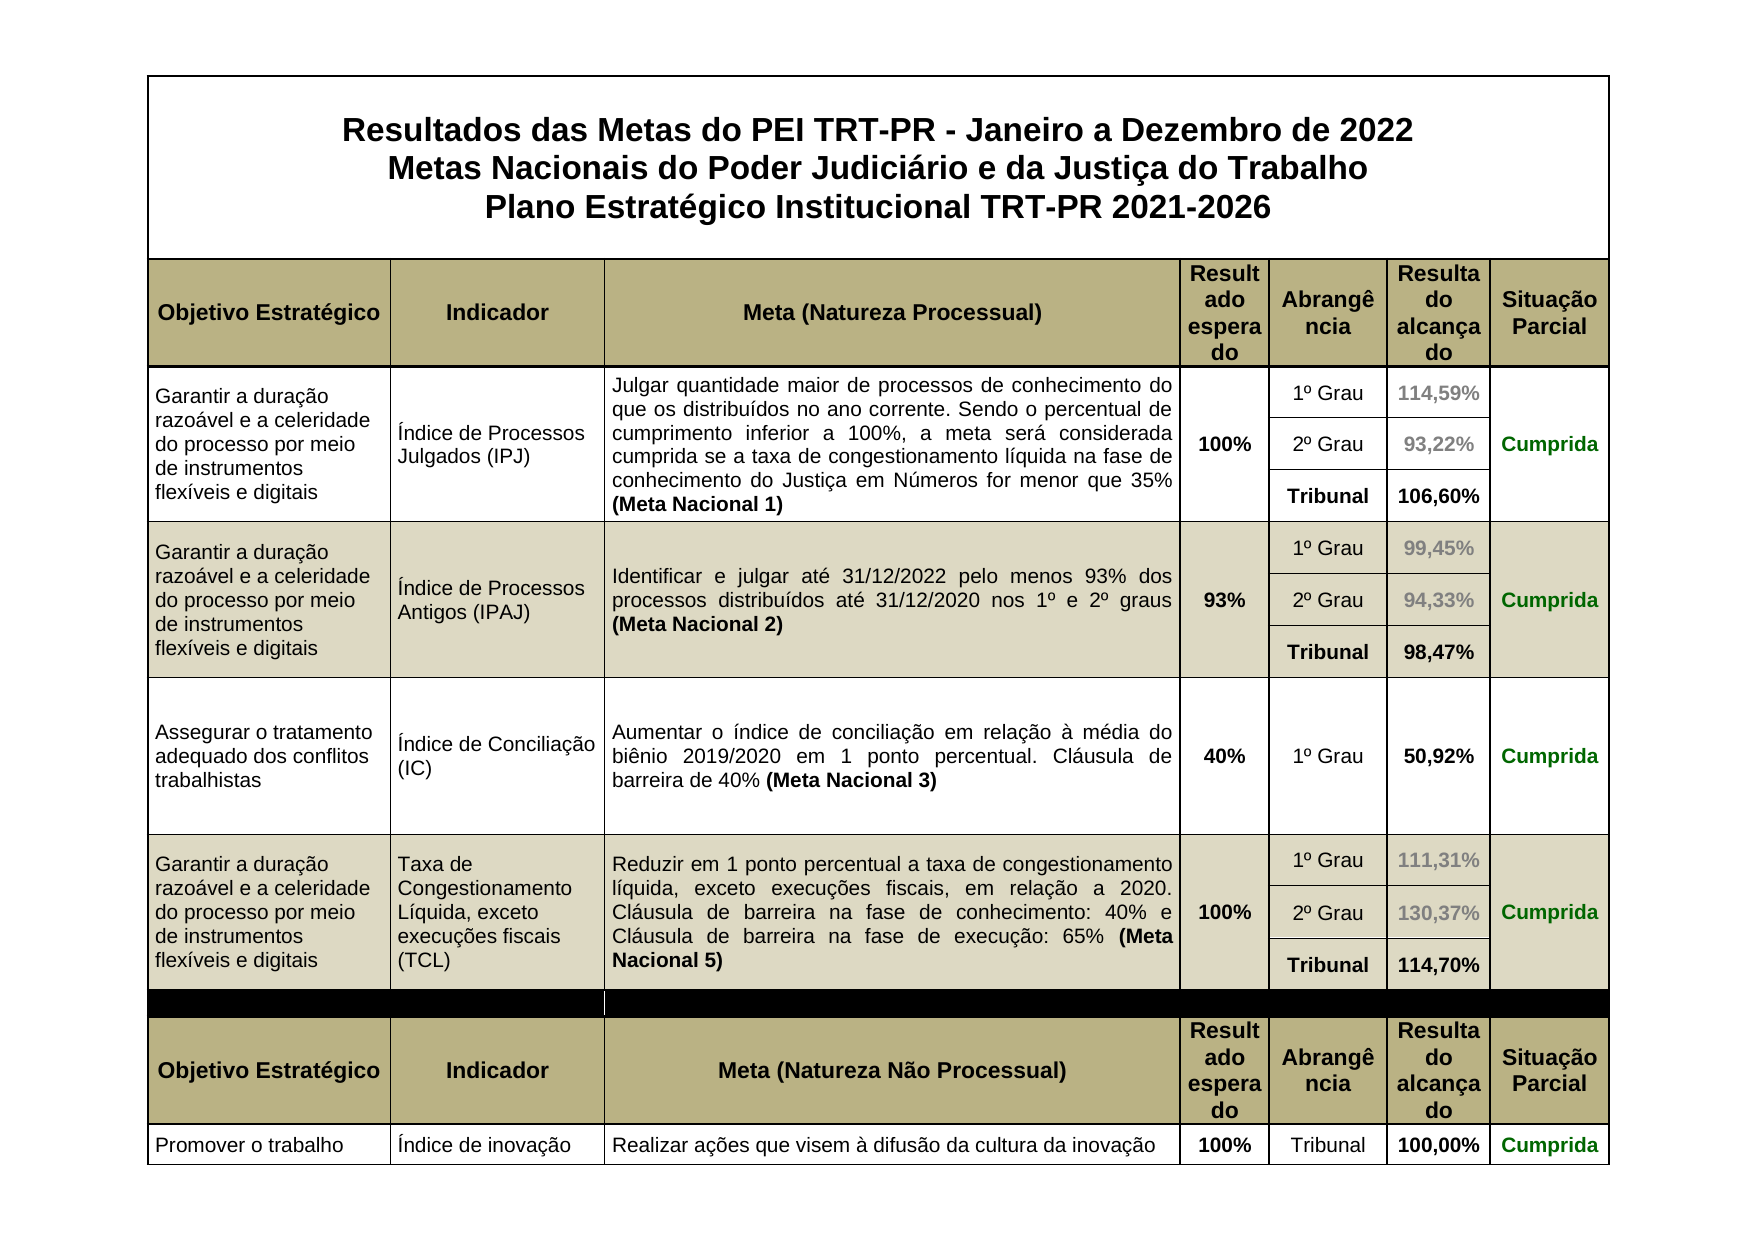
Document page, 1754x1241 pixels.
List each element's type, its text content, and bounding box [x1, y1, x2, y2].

table_cell Taxa de Congestionamento Líquida, exceto execuções fiscais (TCL) [391, 835, 604, 989]
table_cell Cumprida [1491, 835, 1608, 989]
table_cell [1388, 991, 1489, 1015]
table_cell Tribunal [1270, 470, 1386, 521]
table_cell [390, 991, 604, 1015]
table_cell 1º Grau [1270, 678, 1386, 833]
table_cell 94,33% [1388, 574, 1489, 625]
table_cell Garantir a duração razoável e a celeridade do processo por meio de instrumentos flexíveis e digitais [149, 522, 390, 677]
table_cell Garantir a duração razoável e a celeridade do processo por meio de instrumentos flexíveis e digitais [149, 835, 390, 989]
table_cell Situação Parcial [1491, 260, 1608, 365]
table_cell Indicador [391, 260, 604, 365]
table_cell [149, 991, 390, 1015]
table_cell Assegurar o tratamento adequado dos conflitos trabalhistas [149, 678, 390, 833]
table_cell Abrangência [1270, 260, 1386, 365]
table_cell [1269, 991, 1386, 1015]
table_cell 111,31% [1388, 835, 1489, 885]
table_cell 100,00% [1388, 1125, 1489, 1164]
table_cell Cumprida [1491, 678, 1608, 833]
table_cell 130,37% [1388, 886, 1489, 937]
table_cell Resultado alcançado [1388, 1018, 1489, 1123]
table_cell Garantir a duração razoável e a celeridade do processo por meio de instrumentos flexíveis e digitais [149, 368, 390, 521]
table_cell Promover o trabalho [149, 1125, 390, 1164]
table_cell Resultado alcançado [1388, 260, 1489, 365]
table_cell Realizar ações que visem à difusão da cultura da inovação [605, 1125, 1179, 1164]
table_cell [1491, 991, 1608, 1015]
table_header Resultados das Metas do PEI TRT-PR - Janeiro a Dezembro de 2022 Metas Nacionais do Poder Judiciário e da Justiça do Trabalho Plano Estratégico Institucional TRT-PR 2021-2026 [149, 77, 1608, 258]
table_cell Aumentar o índice de conciliação em relação à média do biênio 2019/2020 em 1 ponto percentual. Cláusula de barreira de 40% (Meta Nacional 3) [605, 678, 1179, 833]
table_cell Tribunal [1270, 939, 1386, 989]
table_cell Cumprida [1491, 368, 1608, 521]
table_cell Meta (Natureza Processual) [605, 260, 1179, 365]
table_cell [1180, 991, 1269, 1015]
table_cell 106,60% [1388, 470, 1489, 521]
table_cell 100% [1181, 835, 1268, 989]
table_cell Cumprida [1491, 522, 1608, 677]
table_cell Abrangência [1270, 1018, 1386, 1123]
table_cell 2º Grau [1270, 886, 1386, 937]
table_cell Reduzir em 1 ponto percentual a taxa de congestionamento líquida, exceto execuções fiscais, em relação a 2020. Cláusula de barreira na fase de conhecimento: 40% e Cláusula de barreira na fase de execução: 65% (Meta Nacional 5) [605, 835, 1179, 989]
table_cell 93% [1181, 522, 1268, 677]
table_cell 100% [1181, 1125, 1268, 1164]
table_cell Índice de Conciliação (IC) [391, 678, 604, 833]
table_cell 114,70% [1388, 939, 1489, 989]
table_cell 1º Grau [1270, 835, 1386, 885]
table_cell 1º Grau [1270, 522, 1386, 573]
table_cell Julgar quantidade maior de processos de conhecimento do que os distribuídos no ano corrente. Sendo o percentual de cumprimento inferior a 100%, a meta será considerada cumprida se a taxa de congestionamento líquida na fase de conhecimento do Justiça em Números for menor que 35% (Meta Nacional 1) [605, 368, 1179, 521]
table_cell Objetivo Estratégico [149, 1018, 390, 1123]
table_cell Índice de Processos Antigos (IPAJ) [391, 522, 604, 677]
table_cell 98,47% [1388, 626, 1489, 677]
table_cell Índice de Processos Julgados (IPJ) [391, 368, 604, 521]
table_cell Situação Parcial [1491, 1018, 1608, 1123]
table_cell 100% [1181, 368, 1268, 521]
table_cell Identificar e julgar até 31/12/2022 pelo menos 93% dos processos distribuídos até 31/12/2020 nos 1º e 2º graus (Meta Nacional 2) [605, 522, 1179, 677]
table_cell Resultado esperado [1181, 1018, 1268, 1123]
table_cell Cumprida [1491, 1125, 1608, 1164]
table_cell Meta (Natureza Não Processual) [605, 1018, 1179, 1123]
table_cell 2º Grau [1270, 574, 1386, 625]
table_cell 93,22% [1388, 418, 1489, 469]
table_cell Resultado esperado [1181, 260, 1268, 365]
table_cell 1º Grau [1270, 368, 1386, 417]
table_cell 114,59% [1388, 368, 1489, 417]
table_cell 2º Grau [1270, 418, 1386, 469]
table_cell Tribunal [1270, 1125, 1386, 1164]
table_cell Indicador [391, 1018, 604, 1123]
table_cell 50,92% [1388, 678, 1489, 833]
table_cell [605, 991, 1180, 1015]
table_cell 99,45% [1388, 522, 1489, 573]
table_cell Tribunal [1270, 626, 1386, 677]
table_cell Objetivo Estratégico [149, 260, 390, 365]
table_cell 40% [1181, 678, 1268, 833]
table_cell Índice de inovação [391, 1125, 604, 1164]
